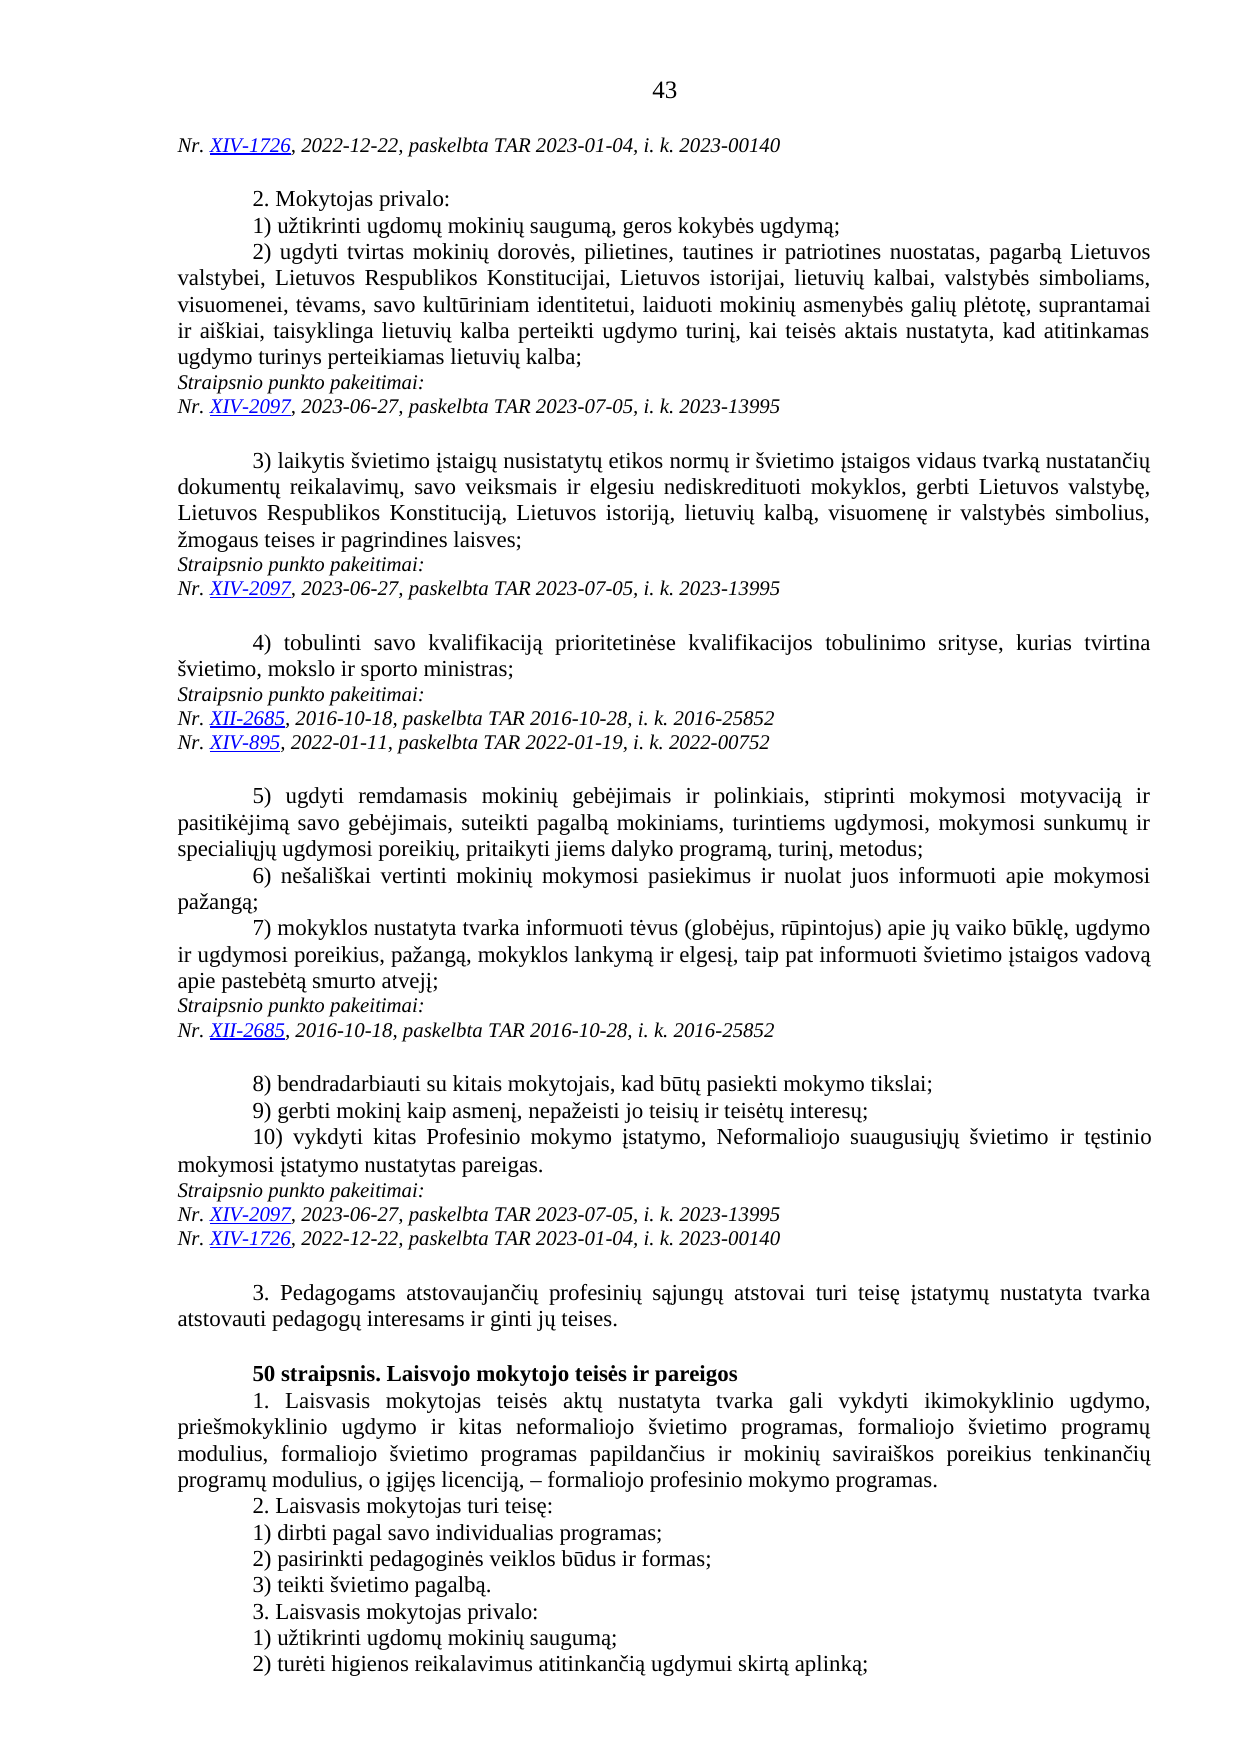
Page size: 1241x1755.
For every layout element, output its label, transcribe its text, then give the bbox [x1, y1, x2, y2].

text 1) užtikrinti ugdomų mokinių saugumą; [177, 1624, 1152, 1650]
text Nr. XIV-2097, 2023-06-27, paskelbta TAR 2023-07-05, i. k. 2023-13995 [177, 394, 1152, 418]
text 10) vykdyti kitas Profesinio mokymo įstatymo, Neformaliojo suaugusiųjų švietimo ir tęstinio mokymosi įstatymo nustatytas pareigas. [177, 1123, 1152, 1178]
text 5) ugdyti remdamasis mokinių gebėjimais ir polinkiais, stiprinti mokymosi motyvaciją ir pasitikėjimą savo gebėjimais, suteikti pagalbą mokiniams, turintiems ugdymosi, mokymosi sunkumų ir specialiųjų ugdymosi poreikių, pritaikyti jiems dalyko programą, turinį, metodus; [177, 783, 1152, 862]
text Straipsnio punkto pakeitimai: [177, 370, 1152, 394]
text 2) pasirinkti pedagoginės veiklos būdus ir formas; [177, 1545, 1152, 1571]
text Straipsnio punkto pakeitimai: [177, 552, 1152, 576]
text Nr. XIV-2097, 2023-06-27, paskelbta TAR 2023-07-05, i. k. 2023-13995 [177, 1202, 1152, 1226]
text 4) tobulinti savo kvalifikaciją prioritetinėse kvalifikacijos tobulinimo srityse, kurias tvirtina švietimo, mokslo ir sporto ministras; [177, 629, 1152, 682]
text 50 straipsnis. Laisvojo mokytojo teisės ir pareigos [177, 1361, 1152, 1387]
text 2. Mokytojas privalo: [177, 185, 1152, 212]
text 2. Laisvasis mokytojas turi teisę: [177, 1492, 1152, 1519]
text Straipsnio punkto pakeitimai: [177, 993, 1152, 1017]
text 1) užtikrinti ugdomų mokinių saugumą, geros kokybės ugdymą; [177, 212, 1152, 238]
text 3) laikytis švietimo įstaigų nusistatytų etikos normų ir švietimo įstaigos vidaus tvarką nustatančių dokumentų reikalavimų, savo veiksmais ir elgesiu nediskredituoti mokyklos, gerbti Lietuvos valstybę, Lietuvos Respublikos Konstituciją, Lietuvos istoriją, lietuvių kalbą, visuomenę ir valstybės simbolius, žmogaus teises ir pagrindines laisves; [177, 447, 1152, 552]
text Nr. XIV-1726, 2022-12-22, paskelbta TAR 2023-01-04, i. k. 2023-00140 [177, 132, 1152, 157]
text 3. Laisvasis mokytojas privalo: [177, 1598, 1152, 1624]
text 3. Pedagogams atstovaujančių profesinių sąjungų atstovai turi teisę įstatymų nustatyta tvarka atstovauti pedagogų interesams ir ginti jų teises. [177, 1279, 1152, 1332]
text 1) dirbti pagal savo individualias programas; [177, 1519, 1152, 1545]
text Nr. XII-2685, 2016-10-18, paskelbta TAR 2016-10-28, i. k. 2016-25852 [177, 1017, 1152, 1042]
text Nr. XIV-1726, 2022-12-22, paskelbta TAR 2023-01-04, i. k. 2023-00140 [177, 1226, 1152, 1250]
text Straipsnio punkto pakeitimai: [177, 1178, 1152, 1202]
text 2) turėti higienos reikalavimus atitinkančią ugdymui skirtą aplinką; [177, 1650, 1152, 1677]
text Nr. XIV-895, 2022-01-11, paskelbta TAR 2022-01-19, i. k. 2022-00752 [177, 730, 1152, 754]
text 3) teikti švietimo pagalbą. [177, 1571, 1152, 1598]
text 8) bendradarbiauti su kitais mokytojais, kad būtų pasiekti mokymo tikslai; [177, 1070, 1152, 1097]
text Nr. XIV-2097, 2023-06-27, paskelbta TAR 2023-07-05, i. k. 2023-13995 [177, 576, 1152, 600]
text Nr. XII-2685, 2016-10-18, paskelbta TAR 2016-10-28, i. k. 2016-25852 [177, 706, 1152, 730]
text 2) ugdyti tvirtas mokinių dorovės, pilietines, tautines ir patriotines nuostatas, pagarbą Lietuvos valstybei, Lietuvos Respublikos Konstitucijai, Lietuvos istorijai, lietuvių kalbai, valstybės simboliams, visuomenei, tėvams, savo kultūriniam identitetui, laiduoti mokinių asmenybės galių plėtotę, suprantamai ir aiškiai, taisyklinga lietuvių kalba perteikti ugdymo turinį, kai teisės aktais nustatyta, kad atitinkamas ugdymo turinys perteikiamas lietuvių kalba; [177, 238, 1152, 370]
text 9) gerbti mokinį kaip asmenį, nepažeisti jo teisių ir teisėtų interesų; [177, 1097, 1152, 1123]
text 7) mokyklos nustatyta tvarka informuoti tėvus (globėjus, rūpintojus) apie jų vaiko būklę, ugdymo ir ugdymosi poreikius, pažangą, mokyklos lankymą ir elgesį, taip pat informuoti švietimo įstaigos vadovą apie pastebėtą smurto atvejį; [177, 914, 1152, 993]
text 1. Laisvasis mokytojas teisės aktų nustatyta tvarka gali vykdyti ikimokyklinio ugdymo, priešmokyklinio ugdymo ir kitas neformaliojo švietimo programas, formaliojo švietimo programų modulius, formaliojo švietimo programas papildančius ir mokinių saviraiškos poreikius tenkinančių programų modulius, o įgijęs licenciją, – formaliojo profesinio mokymo programas. [177, 1387, 1152, 1492]
text 6) nešališkai vertinti mokinių mokymosi pasiekimus ir nuolat juos informuoti apie mokymosi pažangą; [177, 862, 1152, 914]
text Straipsnio punkto pakeitimai: [177, 682, 1152, 706]
